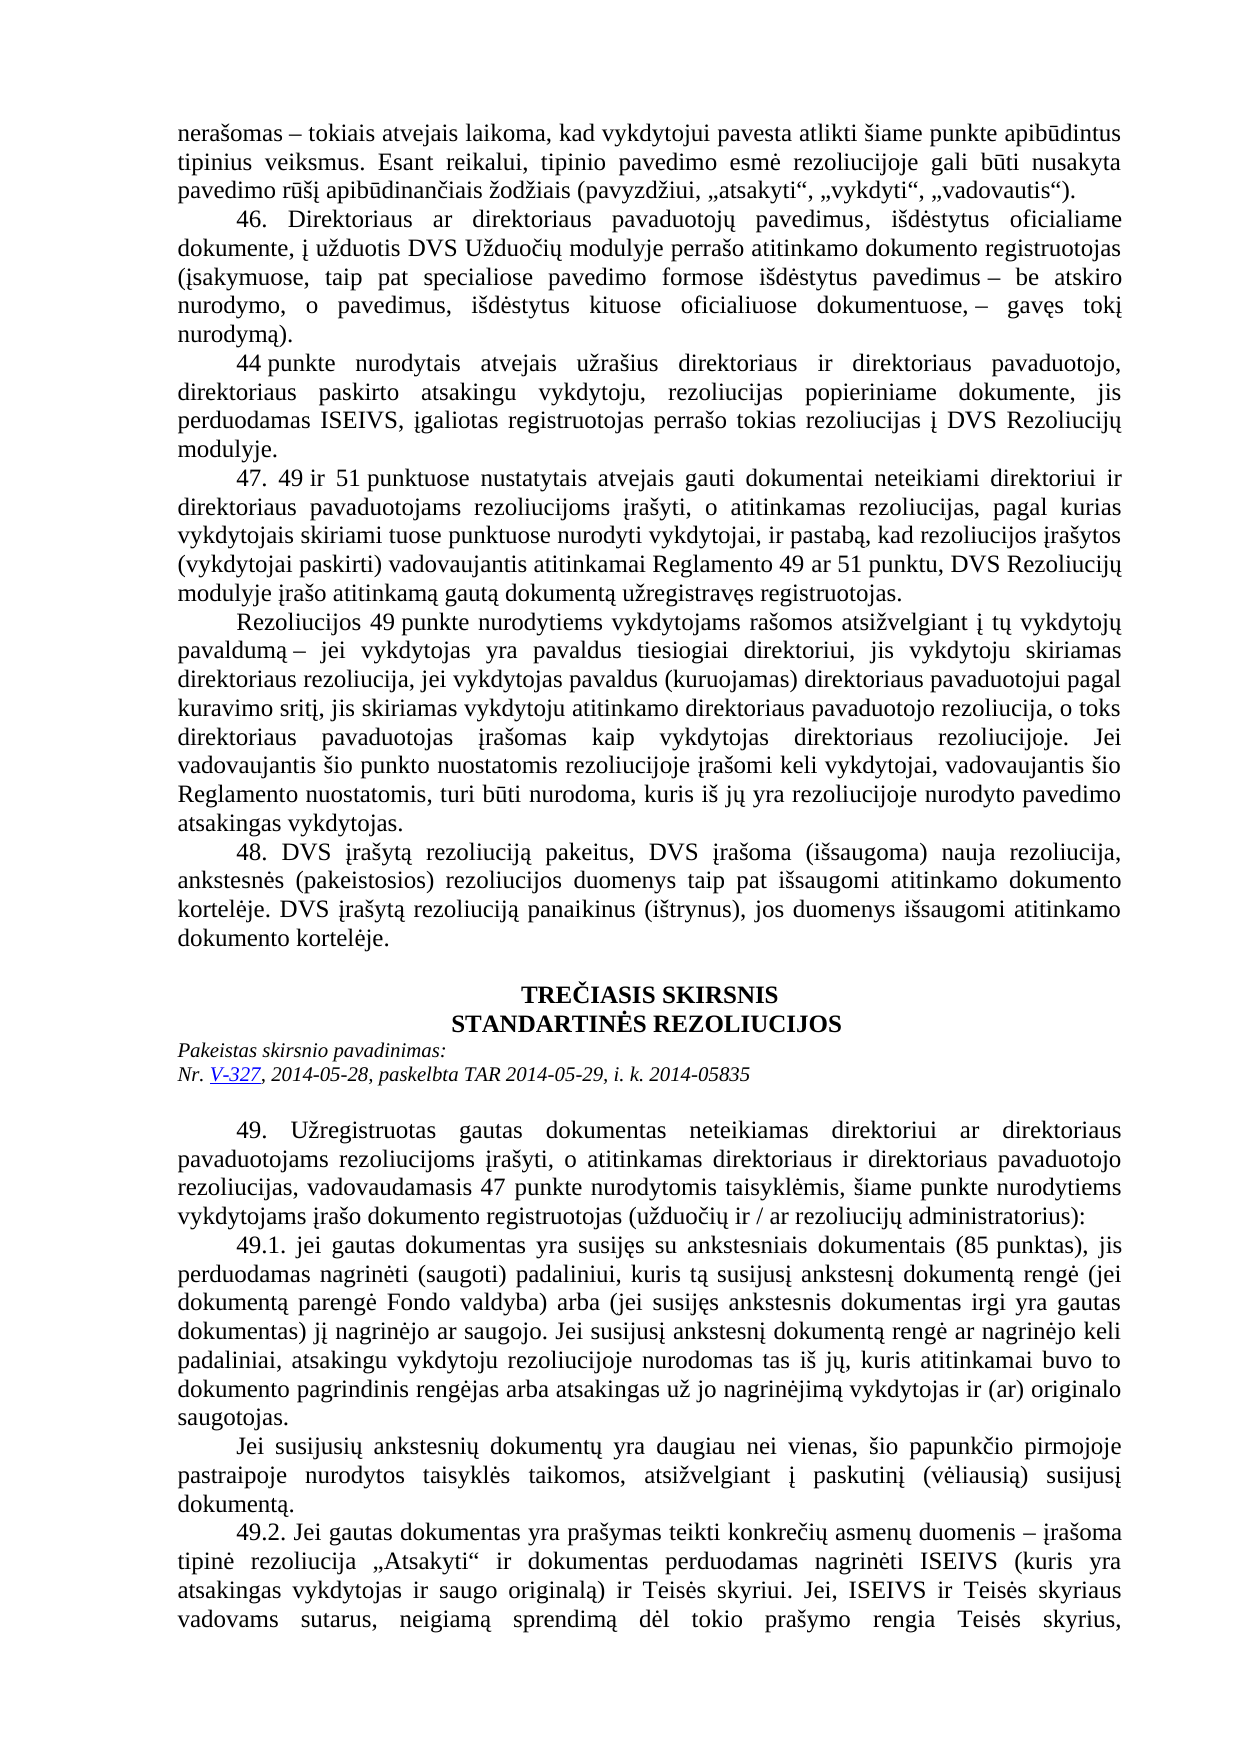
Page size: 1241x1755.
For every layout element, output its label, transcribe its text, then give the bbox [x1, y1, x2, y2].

text 47. 49 ir 51 punktuose nustatytais atvejais gauti dokumentai neteikiami direktoriui ir direktoriaus pavaduotojams rezoliucijoms įrašyti, o atitinkamas rezoliucijas, pagal kurias vykdytojais skiriami tuose punktuose nurodyti vykdytojai, ir pastabą, kad rezoliucijos įrašytos (vykdytojai paskirti) vadovaujantis atitinkamai Reglamento 49 ar 51 punktu, DVS Rezoliucijų modulyje įrašo atitinkamą gautą dokumentą užregistravęs registruotojas. [177, 463, 1122, 607]
text Nr. V-327, 2014-05-28, paskelbta TAR 2014-05-29, i. k. 2014-05835 [177, 1062, 1122, 1086]
text STANDARTINĖS REZOLIUCIJOS [177, 1009, 1122, 1038]
text 48. DVS įrašytą rezoliuciją pakeitus, DVS įrašoma (išsaugoma) nauja rezoliucija, ankstesnės (pakeistosios) rezoliucijos duomenys taip pat išsaugomi atitinkamo dokumento kortelėje. DVS įrašytą rezoliuciją panaikinus (ištrynus), jos duomenys išsaugomi atitinkamo dokumento kortelėje. [177, 837, 1122, 952]
text Rezoliucijos 49 punkte nurodytiems vykdytojams rašomos atsižvelgiant į tų vykdytojų pavaldumą – jei vykdytojas yra pavaldus tiesiogiai direktoriui, jis vykdytoju skiriamas direktoriaus rezoliucija, jei vykdytojas pavaldus (kuruojamas) direktoriaus pavaduotojui pagal kuravimo sritį, jis skiriamas vykdytoju atitinkamo direktoriaus pavaduotojo rezoliucija, o toks direktoriaus pavaduotojas įrašomas kaip vykdytojas direktoriaus rezoliucijoje. Jei vadovaujantis šio punkto nuostatomis rezoliucijoje įrašomi keli vykdytojai, vadovaujantis šio Reglamento nuostatomis, turi būti nurodoma, kuris iš jų yra rezoliucijoje nurodyto pavedimo atsakingas vykdytojas. [177, 607, 1122, 837]
text TREČIASIS SKIRSNIS [177, 981, 1122, 1009]
text 44 punkte nurodytais atvejais užrašius direktoriaus ir direktoriaus pavaduotojo, direktoriaus paskirto atsakingu vykdytoju, rezoliucijas popieriniame dokumente, jis perduodamas ISEIVS, įgaliotas registruotojas perrašo tokias rezoliucijas į DVS Rezoliucijų modulyje. [177, 348, 1122, 463]
text Pakeistas skirsnio pavadinimas: [177, 1038, 1122, 1062]
text nerašomas – tokiais atvejais laikoma, kad vykdytojui pavesta atlikti šiame punkte apibūdintus tipinius veiksmus. Esant reikalui, tipinio pavedimo esmė rezoliucijoje gali būti nusakyta pavedimo rūšį apibūdinančiais žodžiais (pavyzdžiui, „atsakyti“, „vykdyti“, „vadovautis“). [177, 118, 1122, 204]
text 49. Užregistruotas gautas dokumentas neteikiamas direktoriui ar direktoriaus pavaduotojams rezoliucijoms įrašyti, o atitinkamas direktoriaus ir direktoriaus pavaduotojo rezoliucijas, vadovaudamasis 47 punkte nurodytomis taisyklėmis, šiame punkte nurodytiems vykdytojams įrašo dokumento registruotojas (užduočių ir / ar rezoliucijų administratorius): [177, 1115, 1122, 1230]
text Jei susijusių ankstesnių dokumentų yra daugiau nei vienas, šio papunkčio pirmojoje pastraipoje nurodytos taisyklės taikomos, atsižvelgiant į paskutinį (vėliausią) susijusį dokumentą. [177, 1431, 1122, 1517]
text 49.1. jei gautas dokumentas yra susijęs su ankstesniais dokumentais (85 punktas), jis perduodamas nagrinėti (saugoti) padaliniui, kuris tą susijusį ankstesnį dokumentą rengė (jei dokumentą parengė Fondo valdyba) arba (jei susijęs ankstesnis dokumentas irgi yra gautas dokumentas) jį nagrinėjo ar saugojo. Jei susijusį ankstesnį dokumentą rengė ar nagrinėjo keli padaliniai, atsakingu vykdytoju rezoliucijoje nurodomas tas iš jų, kuris atitinkamai buvo to dokumento pagrindinis rengėjas arba atsakingas už jo nagrinėjimą vykdytojas ir (ar) originalo saugotojas. [177, 1230, 1122, 1431]
text 49.2. Jei gautas dokumentas yra prašymas teikti konkrečių asmenų duomenis – įrašoma tipinė rezoliucija „Atsakyti“ ir dokumentas perduodamas nagrinėti ISEIVS (kuris yra atsakingas vykdytojas ir saugo originalą) ir Teisės skyriui. Jei, ISEIVS ir Teisės skyriaus vadovams sutarus, neigiamą sprendimą dėl tokio prašymo rengia Teisės skyrius, [177, 1517, 1122, 1632]
text 46. Direktoriaus ar direktoriaus pavaduotojų pavedimus, išdėstytus oficialiame dokumente, į užduotis DVS Užduočių modulyje perrašo atitinkamo dokumento registruotojas (įsakymuose, taip pat specialiose pavedimo formose išdėstytus pavedimus – be atskiro nurodymo, o pavedimus, išdėstytus kituose oficialiuose dokumentuose, – gavęs tokį nurodymą). [177, 204, 1122, 348]
